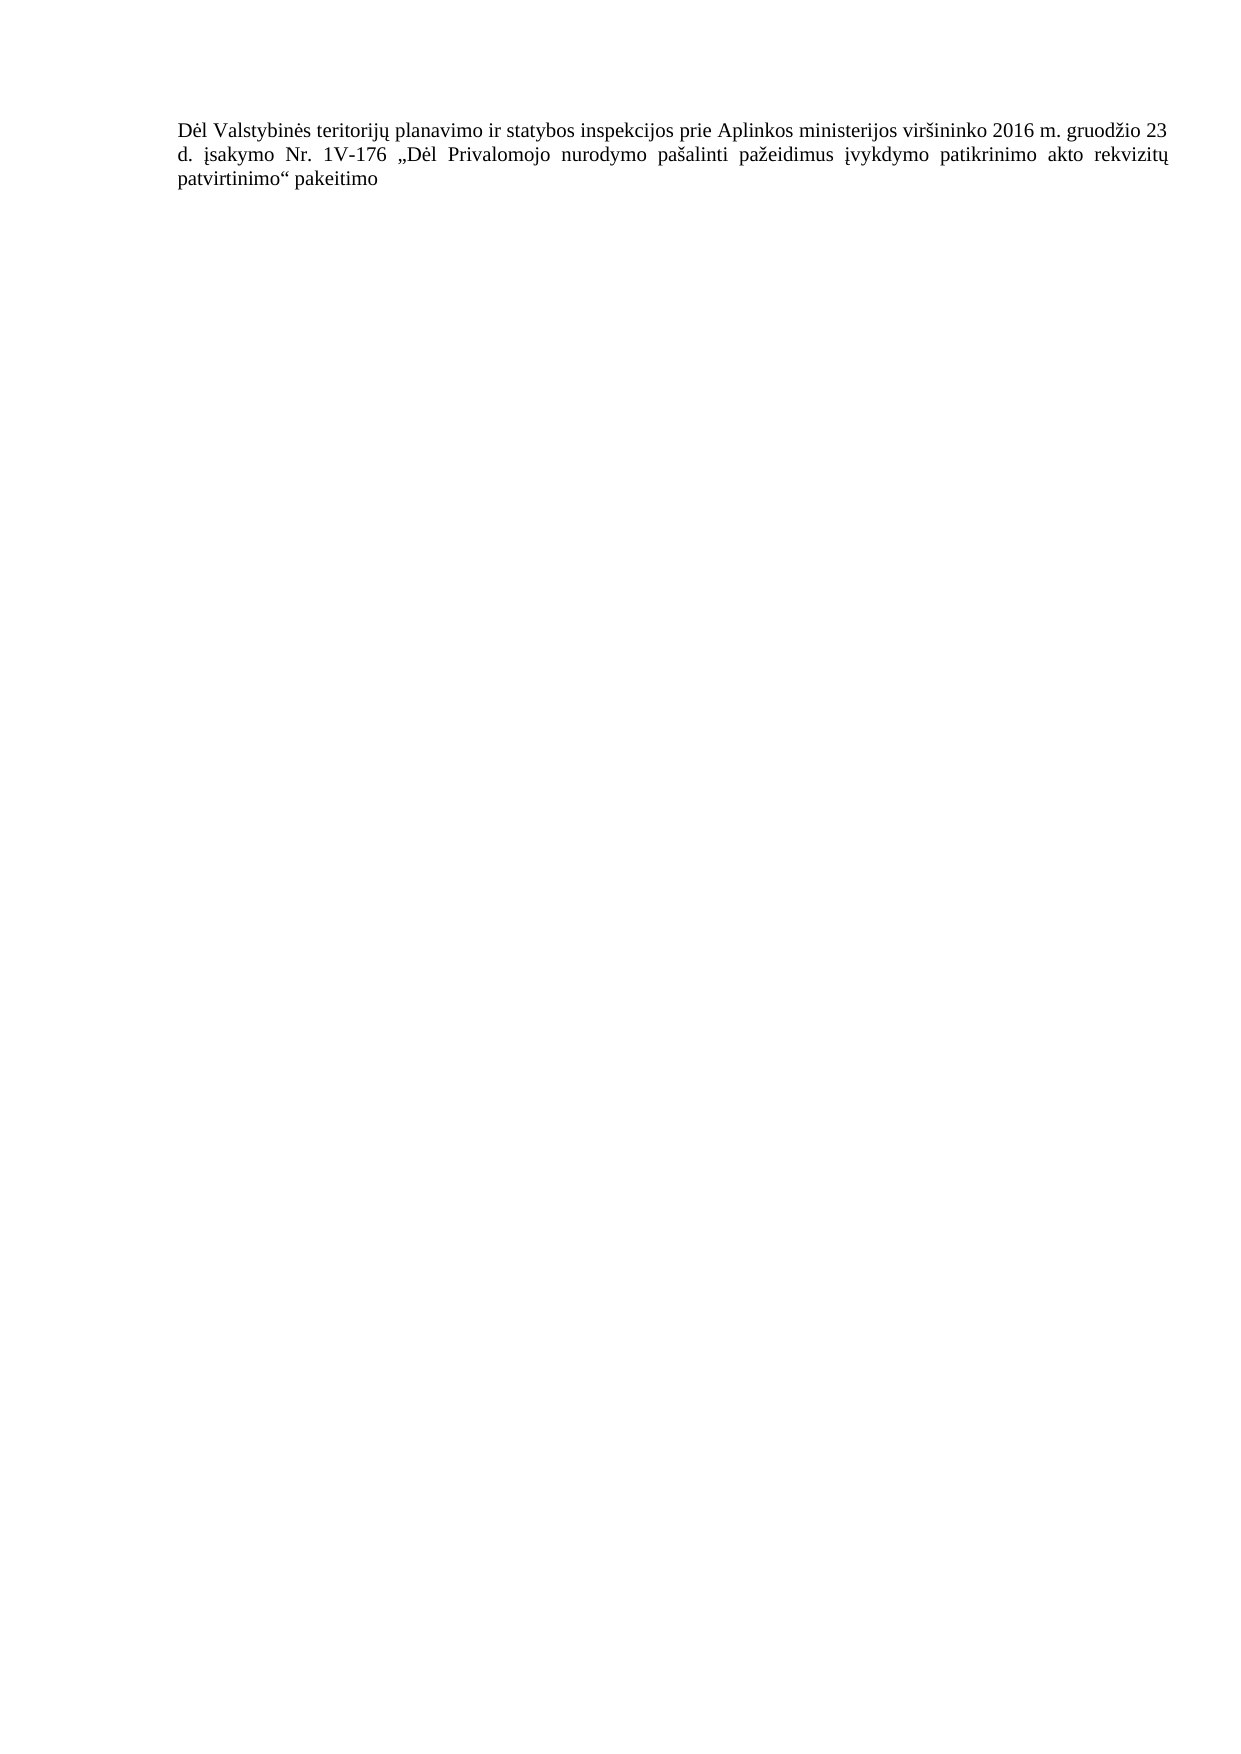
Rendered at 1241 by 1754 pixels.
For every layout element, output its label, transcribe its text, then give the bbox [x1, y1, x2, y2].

text Dėl Valstybinės teritorijų planavimo ir statybos inspekcijos prie Aplinkos ministerijos viršininko 2016 m. gruodžio 23 d. įsakymo Nr. 1V-176 „Dėl Privalomojo nurodymo pašalinti pažeidimus įvykdymo patikrinimo akto rekvizitų patvirtinimo“ pakeitimo [177, 118, 1169, 190]
